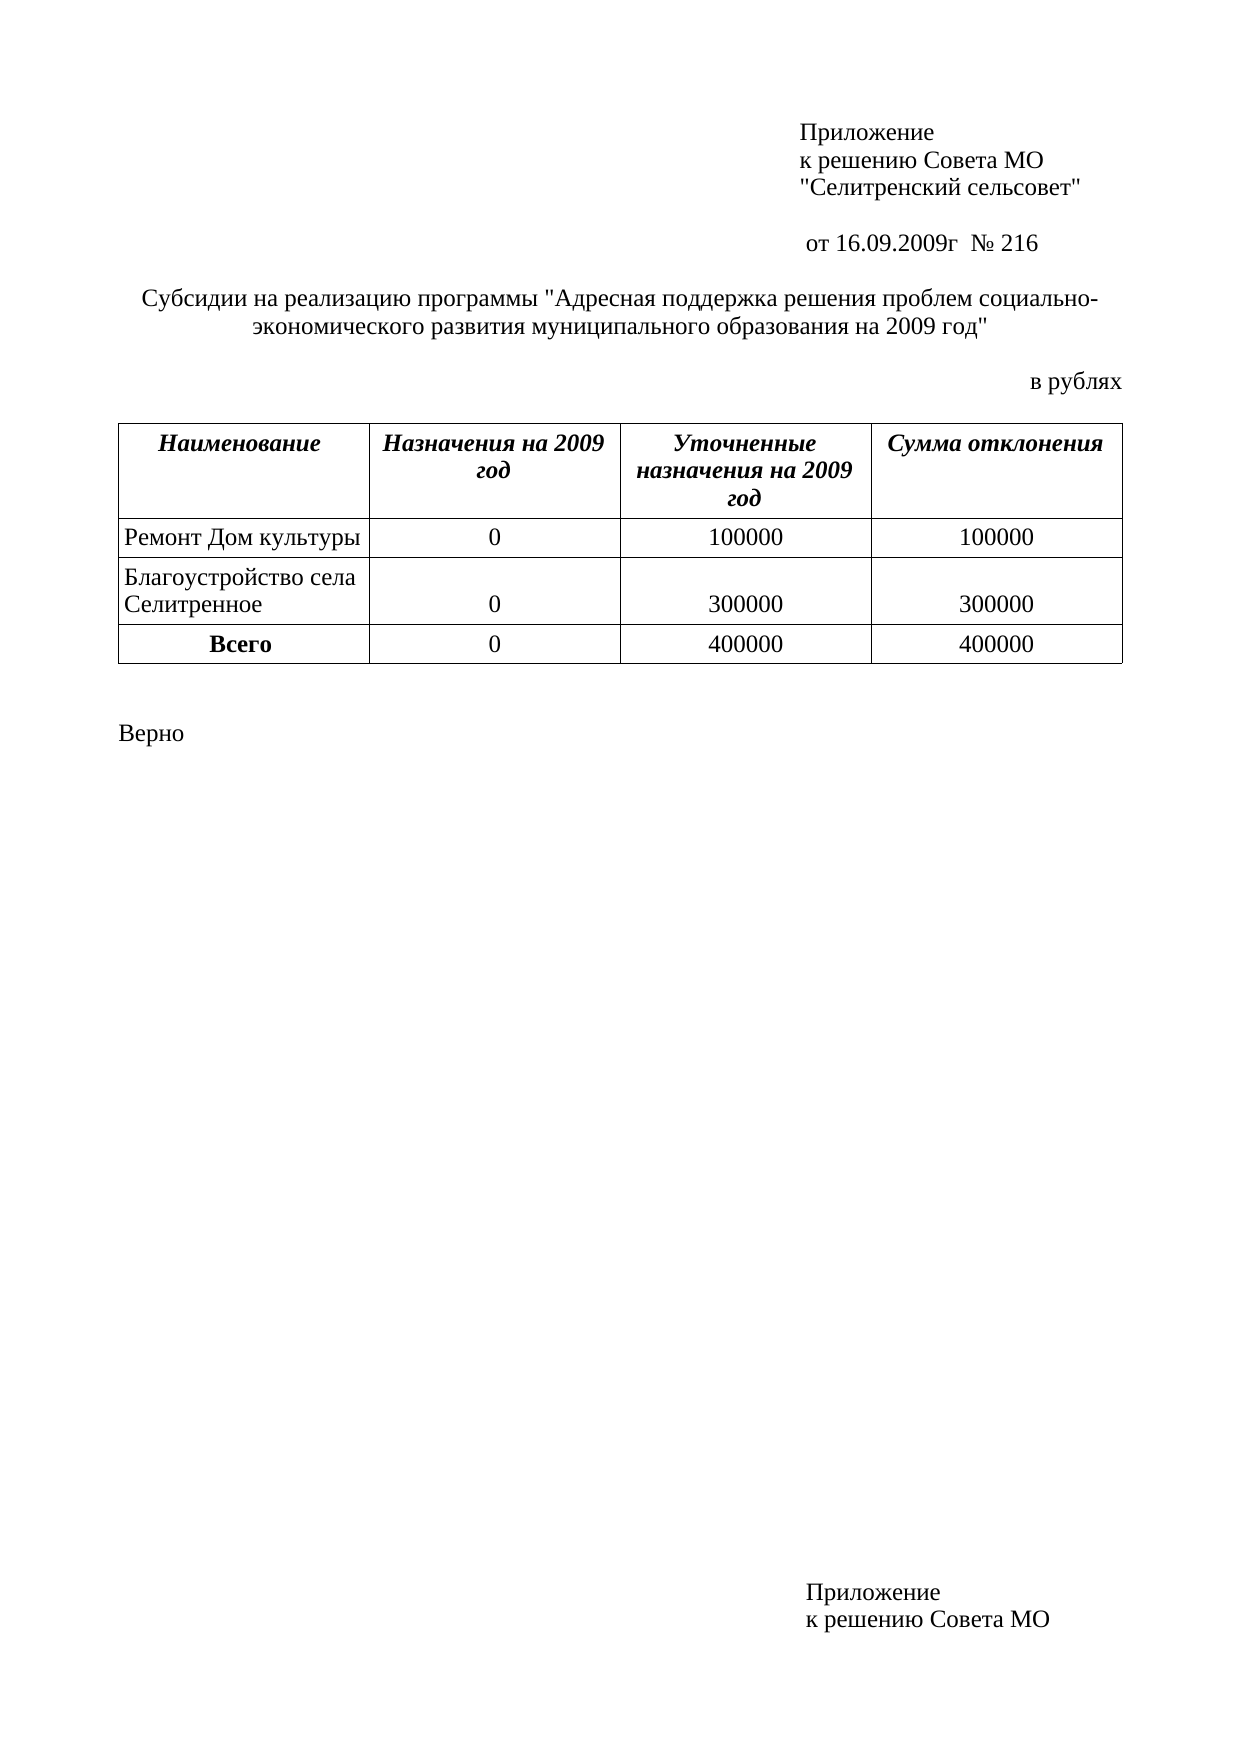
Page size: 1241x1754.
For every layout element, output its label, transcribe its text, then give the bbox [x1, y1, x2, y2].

table_cell Благоустройство села Селитренное [119, 558, 369, 624]
text к решению Совета МО [118, 146, 1122, 173]
table_header Назначения на 2009 год [370, 424, 620, 518]
text Приложение [118, 118, 1122, 146]
text к решению Совета МО [118, 1605, 1122, 1633]
table_cell 0 [370, 558, 620, 624]
text в рублях [118, 367, 1122, 395]
table_cell 0 [370, 625, 620, 663]
table_header Сумма отклонения [872, 424, 1122, 518]
table_cell 400000 [621, 625, 871, 663]
table_cell 100000 [621, 519, 871, 557]
table_cell 400000 [872, 625, 1122, 663]
table_cell 300000 [872, 558, 1122, 624]
table_cell 0 [370, 519, 620, 557]
table_cell Всего [119, 625, 369, 663]
table_header Уточненные назначения на 2009 год [621, 424, 871, 518]
table_cell 300000 [621, 558, 871, 624]
text Приложение [118, 1578, 1122, 1605]
table_header Наименование [119, 424, 369, 518]
text Субсидии на реализацию программы "Адресная поддержка решения проблем социально-экономического развития муниципального образования на 2009 год" [118, 284, 1122, 340]
text "Селитренский сельсовет" [118, 173, 1122, 201]
table_cell 100000 [872, 519, 1122, 557]
table_cell Ремонт Дом культуры [119, 519, 369, 557]
text Верно [118, 719, 1122, 746]
text от 16.09.2009г № 216 [118, 229, 1122, 257]
